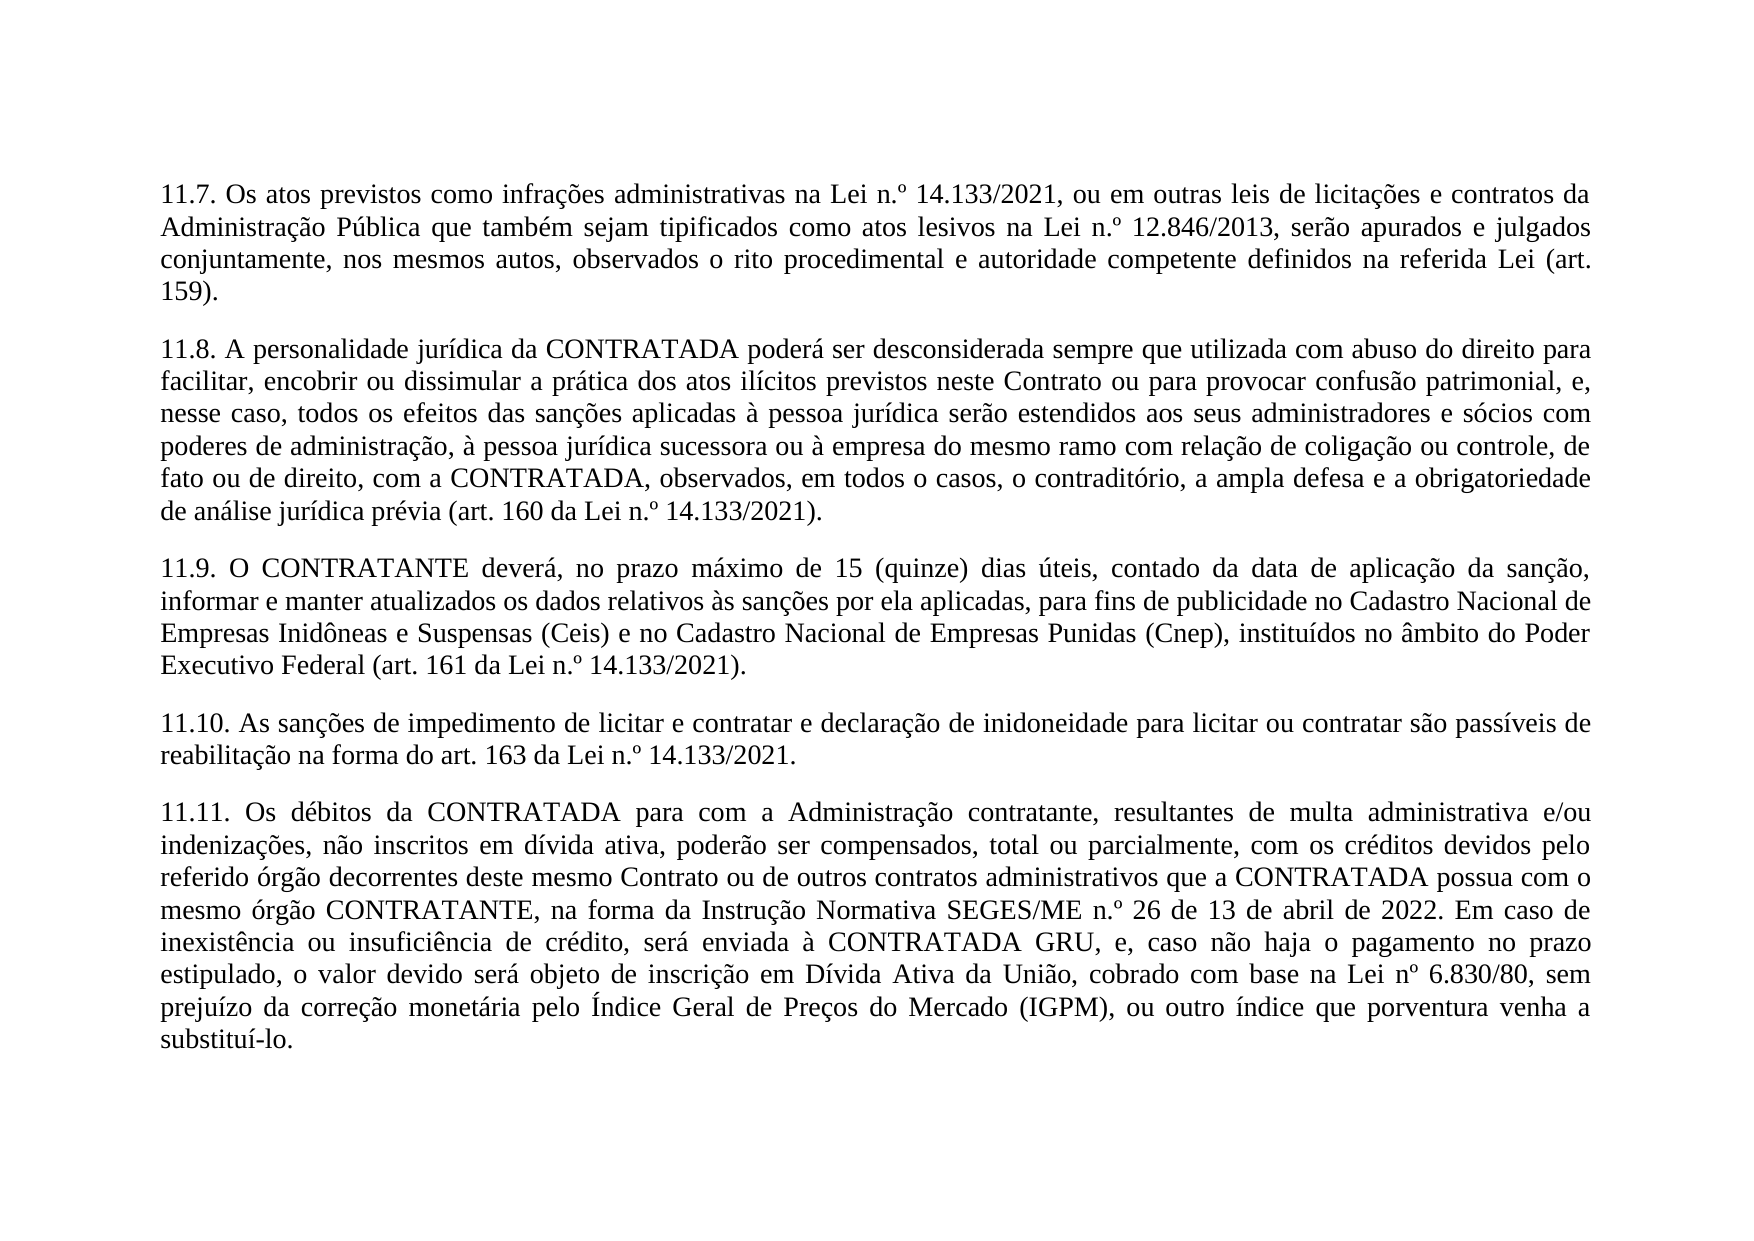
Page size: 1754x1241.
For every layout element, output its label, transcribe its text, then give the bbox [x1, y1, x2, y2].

text 11.10. As sanções de impedimento de licitar e contratar e declaração de inidoneidade para licitar ou contratar são passíveis de reabilitação na forma do art. 163 da Lei n.º 14.133/2021. [160, 706, 1594, 771]
text 11.9. O CONTRATANTE deverá, no prazo máximo de 15 (quinze) dias úteis, contado da data de aplicação da sanção, informar e manter atualizados os dados relativos às sanções por ela aplicadas, para fins de publicidade no Cadastro Nacional de Empresas Inidôneas e Suspensas (Ceis) e no Cadastro Nacional de Empresas Punidas (Cnep), instituídos no âmbito do Poder Executivo Federal (art. 161 da Lei n.º 14.133/2021). [160, 551, 1594, 681]
text 11.7. Os atos previstos como infrações administrativas na Lei n.º 14.133/2021, ou em outras leis de licitações e contratos da Administração Pública que também sejam tipificados como atos lesivos na Lei n.º 12.846/2013, serão apurados e julgados conjuntamente, nos mesmos autos, observados o rito procedimental e autoridade competente definidos na referida Lei (art. 159). [160, 177, 1594, 307]
text 11.11. Os débitos da CONTRATADA para com a Administração contratante, resultantes de multa administrativa e/ou indenizações, não inscritos em dívida ativa, poderão ser compensados, total ou parcialmente, com os créditos devidos pelo referido órgão decorrentes deste mesmo Contrato ou de outros contratos administrativos que a CONTRATADA possua com o mesmo órgão CONTRATANTE, na forma da Instrução Normativa SEGES/ME n.º 26 de 13 de abril de 2022. Em caso de inexistência ou insuficiência de crédito, será enviada à CONTRATADA GRU, e, caso não haja o pagamento no prazo estipulado, o valor devido será objeto de inscrição em Dívida Ativa da União, cobrado com base na Lei nº 6.830/80, sem prejuízo da correção monetária pelo Índice Geral de Preços do Mercado (IGPM), ou outro índice que porventura venha a substituí-lo. [160, 796, 1594, 1055]
text 11.8. A personalidade jurídica da CONTRATADA poderá ser desconsiderada sempre que utilizada com abuso do direito para facilitar, encobrir ou dissimular a prática dos atos ilícitos previstos neste Contrato ou para provocar confusão patrimonial, e, nesse caso, todos os efeitos das sanções aplicadas à pessoa jurídica serão estendidos aos seus administradores e sócios com poderes de administração, à pessoa jurídica sucessora ou à empresa do mesmo ramo com relação de coligação ou controle, de fato ou de direito, com a CONTRATADA, observados, em todos o casos, o contraditório, a ampla defesa e a obrigatoriedade de análise jurídica prévia (art. 160 da Lei n.º 14.133/2021). [160, 332, 1594, 526]
